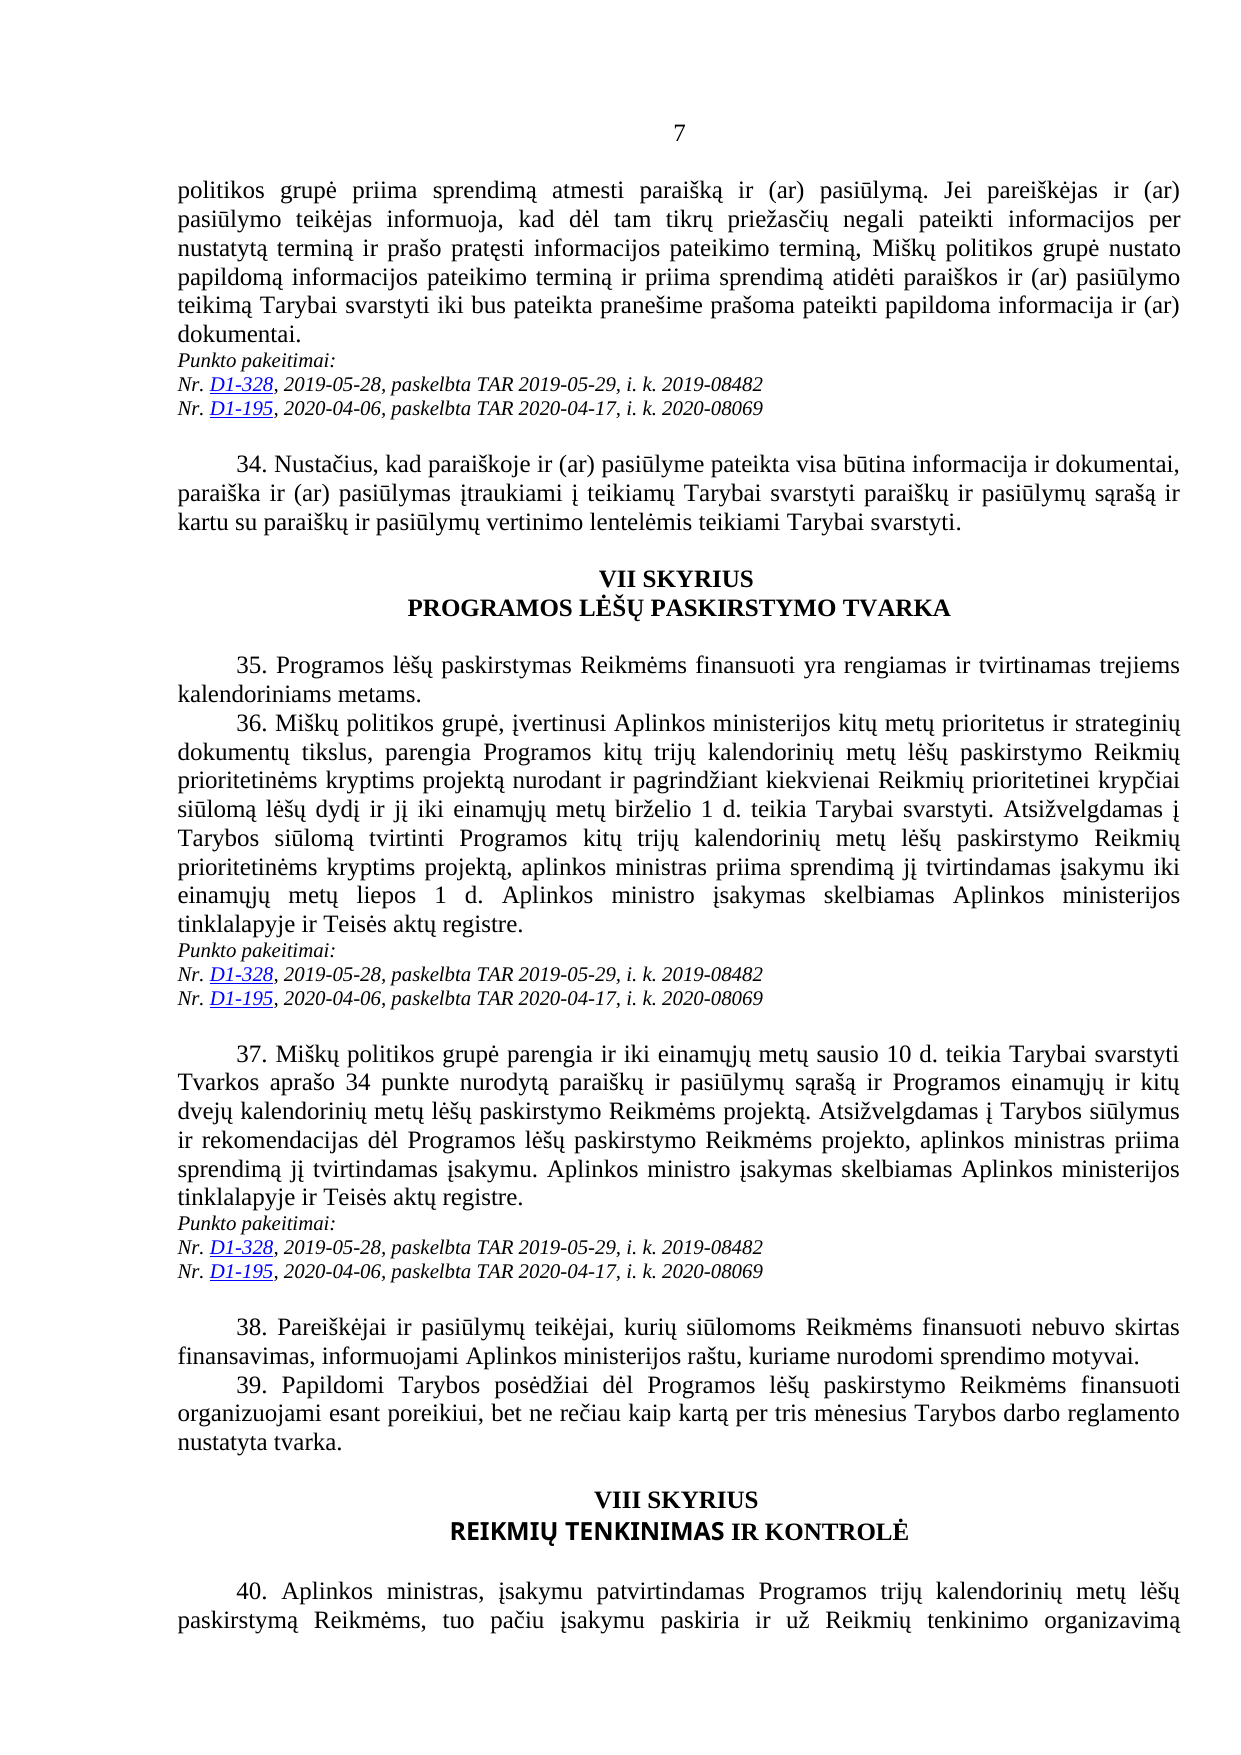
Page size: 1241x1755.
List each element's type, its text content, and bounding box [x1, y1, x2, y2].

text Nr. D1-195, 2020-04-06, paskelbta TAR 2020-04-17, i. k. 2020-08069 [177, 986, 1181, 1010]
text Nr. D1-195, 2020-04-06, paskelbta TAR 2020-04-17, i. k. 2020-08069 [177, 396, 1181, 420]
text Nr. D1-328, 2019-05-28, paskelbta TAR 2019-05-29, i. k. 2019-08482 [177, 1235, 1181, 1259]
text Punkto pakeitimai: [177, 938, 1181, 962]
text Nr. D1-328, 2019-05-28, paskelbta TAR 2019-05-29, i. k. 2019-08482 [177, 372, 1181, 396]
text 38. Pareiškėjai ir pasiūlymų teikėjai, kurių siūlomoms Reikmėms finansuoti nebuvo skirtas finansavimas, informuojami Aplinkos ministerijos raštu, kuriame nurodomi sprendimo motyvai. [177, 1312, 1181, 1370]
text 39. Papildomi Tarybos posėdžiai dėl Programos lėšų paskirstymo Reikmėms finansuoti organizuojami esant poreikiui, bet ne rečiau kaip kartą per tris mėnesius Tarybos darbo reglamento nustatyta tvarka. [177, 1370, 1181, 1456]
text PROGRAMOS LĖŠŲ PASKIRSTYMO TVARKA [177, 593, 1181, 622]
text Reikmių tenkinimas IR KONTROLĖ [177, 1513, 1181, 1547]
text Nr. D1-328, 2019-05-28, paskelbta TAR 2019-05-29, i. k. 2019-08482 [177, 962, 1181, 986]
text Nr. D1-195, 2020-04-06, paskelbta TAR 2020-04-17, i. k. 2020-08069 [177, 1259, 1181, 1283]
text 34. Nustačius, kad paraiškoje ir (ar) pasiūlyme pateikta visa būtina informacija ir dokumentai, paraiška ir (ar) pasiūlymas įtraukiami į teikiamų Tarybai svarstyti paraiškų ir pasiūlymų sąrašą ir kartu su paraiškų ir pasiūlymų vertinimo lentelėmis teikiami Tarybai svarstyti. [177, 449, 1181, 535]
text 40. Aplinkos ministras, įsakymu patvirtindamas Programos trijų kalendorinių metų lėšų paskirstymą Reikmėms, tuo pačiu įsakymu paskiria ir už Reikmių tenkinimo organizavimą [177, 1576, 1181, 1634]
text VIII SKYRIUS [177, 1485, 1181, 1513]
text 37. Miškų politikos grupė parengia ir iki einamųjų metų sausio 10 d. teikia Tarybai svarstyti Tvarkos aprašo 34 punkte nurodytą paraiškų ir pasiūlymų sąrašą ir Programos einamųjų ir kitų dvejų kalendorinių metų lėšų paskirstymo Reikmėms projektą. Atsižvelgdamas į Tarybos siūlymus ir rekomendacijas dėl Programos lėšų paskirstymo Reikmėms projekto, aplinkos ministras priima sprendimą jį tvirtindamas įsakymu. Aplinkos ministro įsakymas skelbiamas Aplinkos ministerijos tinklalapyje ir Teisės aktų registre. [177, 1039, 1181, 1211]
text Punkto pakeitimai: [177, 348, 1181, 372]
text VII SKYRIUS [177, 564, 1181, 593]
text politikos grupė priima sprendimą atmesti paraišką ir (ar) pasiūlymą. Jei pareiškėjas ir (ar) pasiūlymo teikėjas informuoja, kad dėl tam tikrų priežasčių negali pateikti informacijos per nustatytą terminą ir prašo pratęsti informacijos pateikimo terminą, Miškų politikos grupė nustato papildomą informacijos pateikimo terminą ir priima sprendimą atidėti paraiškos ir (ar) pasiūlymo teikimą Tarybai svarstyti iki bus pateikta pranešime prašoma pateikti papildoma informacija ir (ar) dokumentai. [177, 176, 1181, 348]
text 36. Miškų politikos grupė, įvertinusi Aplinkos ministerijos kitų metų prioritetus ir strateginių dokumentų tikslus, parengia Programos kitų trijų kalendorinių metų lėšų paskirstymo Reikmių prioritetinėms kryptims projektą nurodant ir pagrindžiant kiekvienai Reikmių prioritetinei krypčiai siūlomą lėšų dydį ir jį iki einamųjų metų birželio 1 d. teikia Tarybai svarstyti. Atsižvelgdamas į Tarybos siūlomą tvirtinti Programos kitų trijų kalendorinių metų lėšų paskirstymo Reikmių prioritetinėms kryptims projektą, aplinkos ministras priima sprendimą jį tvirtindamas įsakymu iki einamųjų metų liepos 1 d. Aplinkos ministro įsakymas skelbiamas Aplinkos ministerijos tinklalapyje ir Teisės aktų registre. [177, 708, 1181, 938]
text Punkto pakeitimai: [177, 1211, 1181, 1235]
text 35. Programos lėšų paskirstymas Reikmėms finansuoti yra rengiamas ir tvirtinamas trejiems kalendoriniams metams. [177, 650, 1181, 708]
